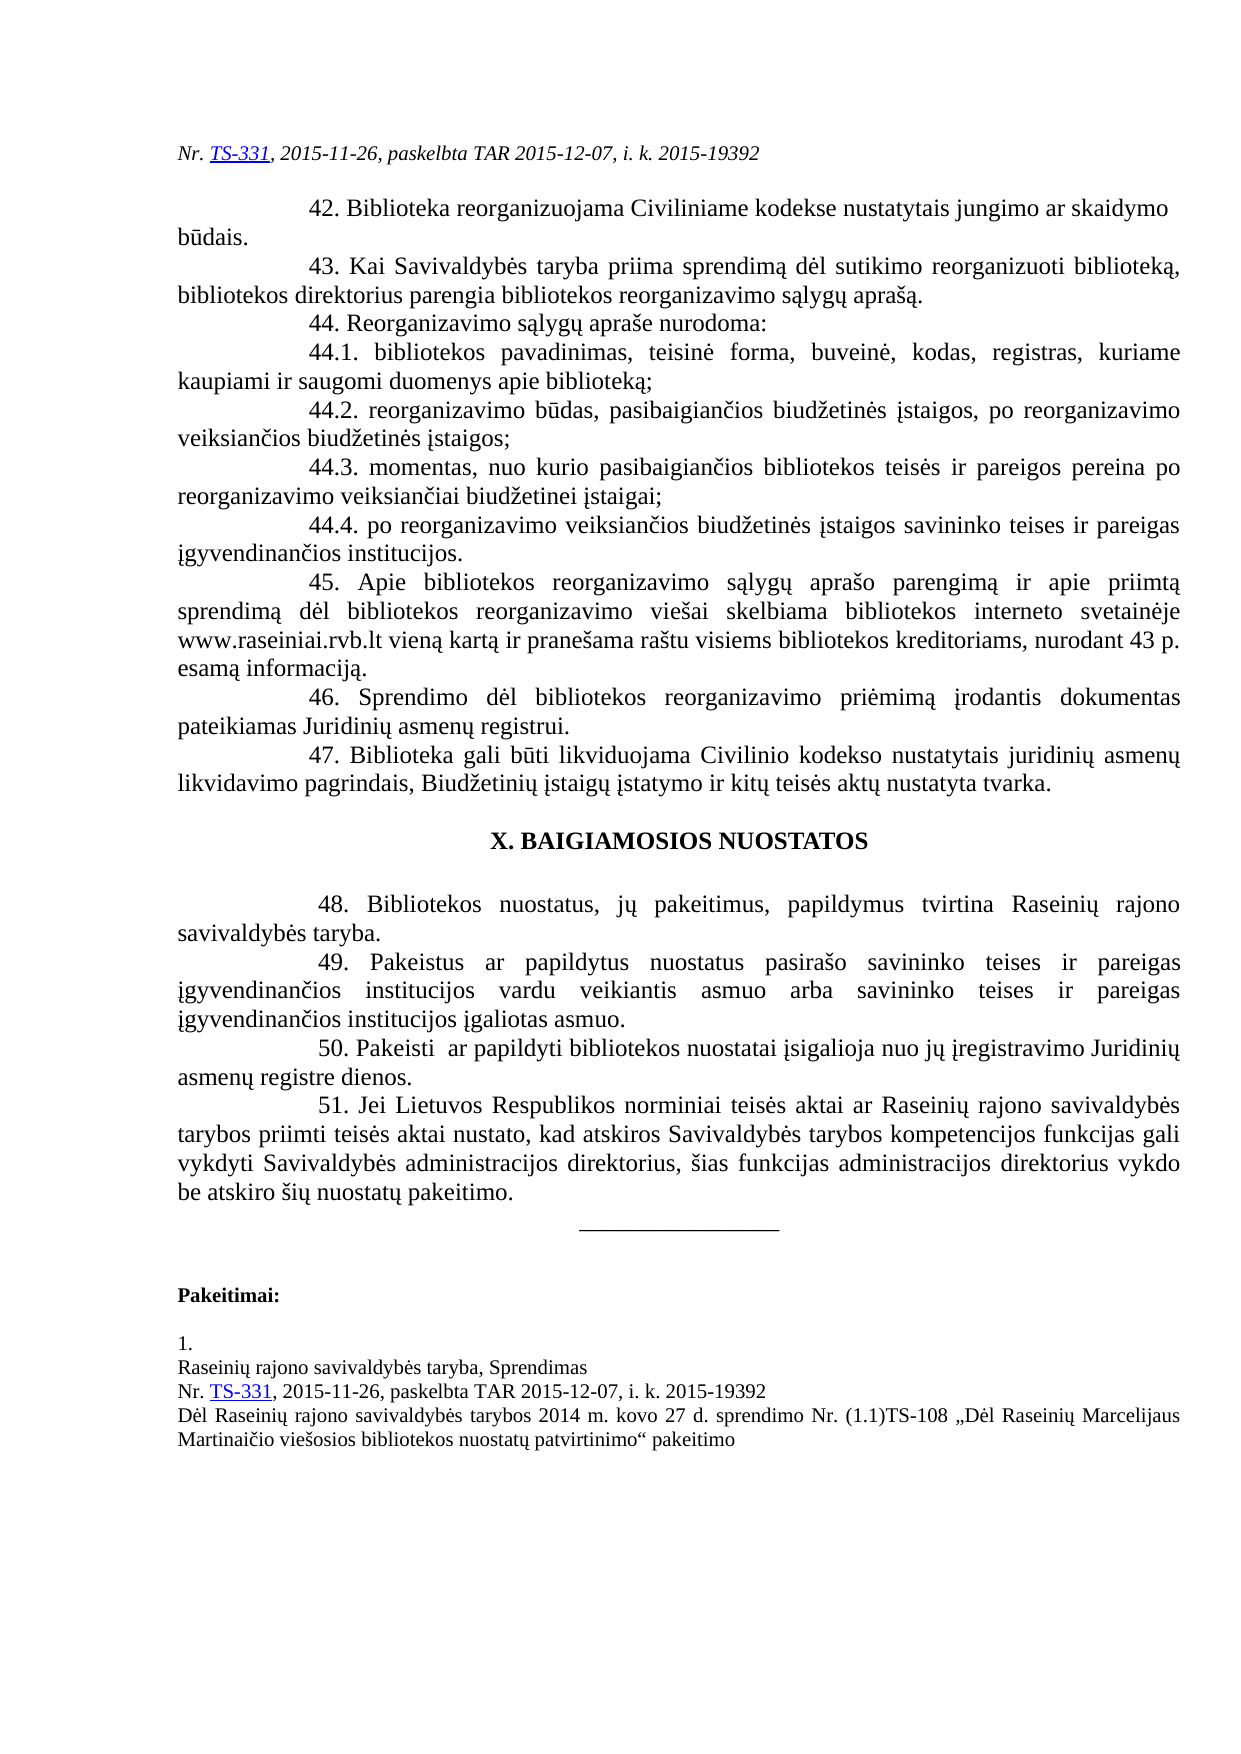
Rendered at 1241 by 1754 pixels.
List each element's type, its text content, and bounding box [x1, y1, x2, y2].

text Dėl Raseinių rajono savivaldybės tarybos 2014 m. kovo 27 d. sprendimo Nr. (1.1)TS-108 „Dėl Raseinių Marcelijaus Martinaičio viešosios bibliotekos nuostatų patvirtinimo“ pakeitimo [177, 1403, 1181, 1451]
text Nr. TS-331, 2015-11-26, paskelbta TAR 2015-12-07, i. k. 2015-19392 [177, 141, 1181, 165]
text 47. Biblioteka gali būti likviduojama Civilinio kodekso nustatytais juridinių asmenų likvidavimo pagrindais, Biudžetinių įstaigų įstatymo ir kitų teisės aktų nustatyta tvarka. [177, 740, 1181, 797]
text 46. Sprendimo dėl bibliotekos reorganizavimo priėmimą įrodantis dokumentas pateikiamas Juridinių asmenų registrui. [177, 682, 1181, 740]
text 48. Bibliotekos nuostatus, jų pakeitimus, papildymus tvirtina Raseinių rajono savivaldybės taryba. [177, 889, 1181, 947]
text 44.4. po reorganizavimo veiksiančios biudžetinės įstaigos savininko teises ir pareigas įgyvendinančios institucijos. [177, 510, 1181, 567]
text 44. Reorganizavimo sąlygų apraše nurodoma: [177, 308, 1181, 337]
text 50. Pakeisti ar papildyti bibliotekos nuostatai įsigalioja nuo jų įregistravimo Juridinių asmenų registre dienos. [177, 1033, 1181, 1091]
text 44.1. bibliotekos pavadinimas, teisinė forma, buveinė, kodas, registras, kuriame kaupiami ir saugomi duomenys apie biblioteką; [177, 337, 1181, 395]
text 45. Apie bibliotekos reorganizavimo sąlygų aprašo parengimą ir apie priimtą sprendimą dėl bibliotekos reorganizavimo viešai skelbiama bibliotekos interneto svetainėje www.raseiniai.rvb.lt vieną kartą ir pranešama raštu visiems bibliotekos kreditoriams, nurodant 43 p. esamą informaciją. [177, 567, 1181, 682]
text 44.2. reorganizavimo būdas, pasibaigiančios biudžetinės įstaigos, po reorganizavimo veiksiančios biudžetinės įstaigos; [177, 395, 1181, 452]
text Pakeitimai: [177, 1282, 1181, 1307]
text Nr. TS-331, 2015-11-26, paskelbta TAR 2015-12-07, i. k. 2015-19392 [177, 1379, 1181, 1403]
text 49. Pakeistus ar papildytus nuostatus pasirašo savininko teises ir pareigas įgyvendinančios institucijos vardu veikiantis asmuo arba savininko teises ir pareigas įgyvendinančios institucijos įgaliotas asmuo. [177, 947, 1181, 1033]
text 51. Jei Lietuvos Respublikos norminiai teisės aktai ar Raseinių rajono savivaldybės tarybos priimti teisės aktai nustato, kad atskiros Savivaldybės tarybos kompetencijos funkcijas gali vykdyti Savivaldybės administracijos direktorius, šias funkcijas administracijos direktorius vykdo be atskiro šių nuostatų pakeitimo. [177, 1091, 1181, 1206]
text Raseinių rajono savivaldybės taryba, Sprendimas [177, 1355, 1181, 1379]
text 44.3. momentas, nuo kurio pasibaigiančios bibliotekos teisės ir pareigos pereina po reorganizavimo veiksiančiai biudžetinei įstaigai; [177, 452, 1181, 510]
text X. BAIGIAMOSIOS NUOSTATOS [177, 826, 1181, 855]
text 1. [177, 1331, 1181, 1355]
text 42. Biblioteka reorganizuojama Civiliniame kodekse nustatytais jungimo ar skaidymo būdais. [177, 193, 1181, 251]
text ________________ [177, 1206, 1181, 1234]
text 43. Kai Savivaldybės taryba priima sprendimą dėl sutikimo reorganizuoti biblioteką, bibliotekos direktorius parengia bibliotekos reorganizavimo sąlygų aprašą. [177, 251, 1181, 308]
